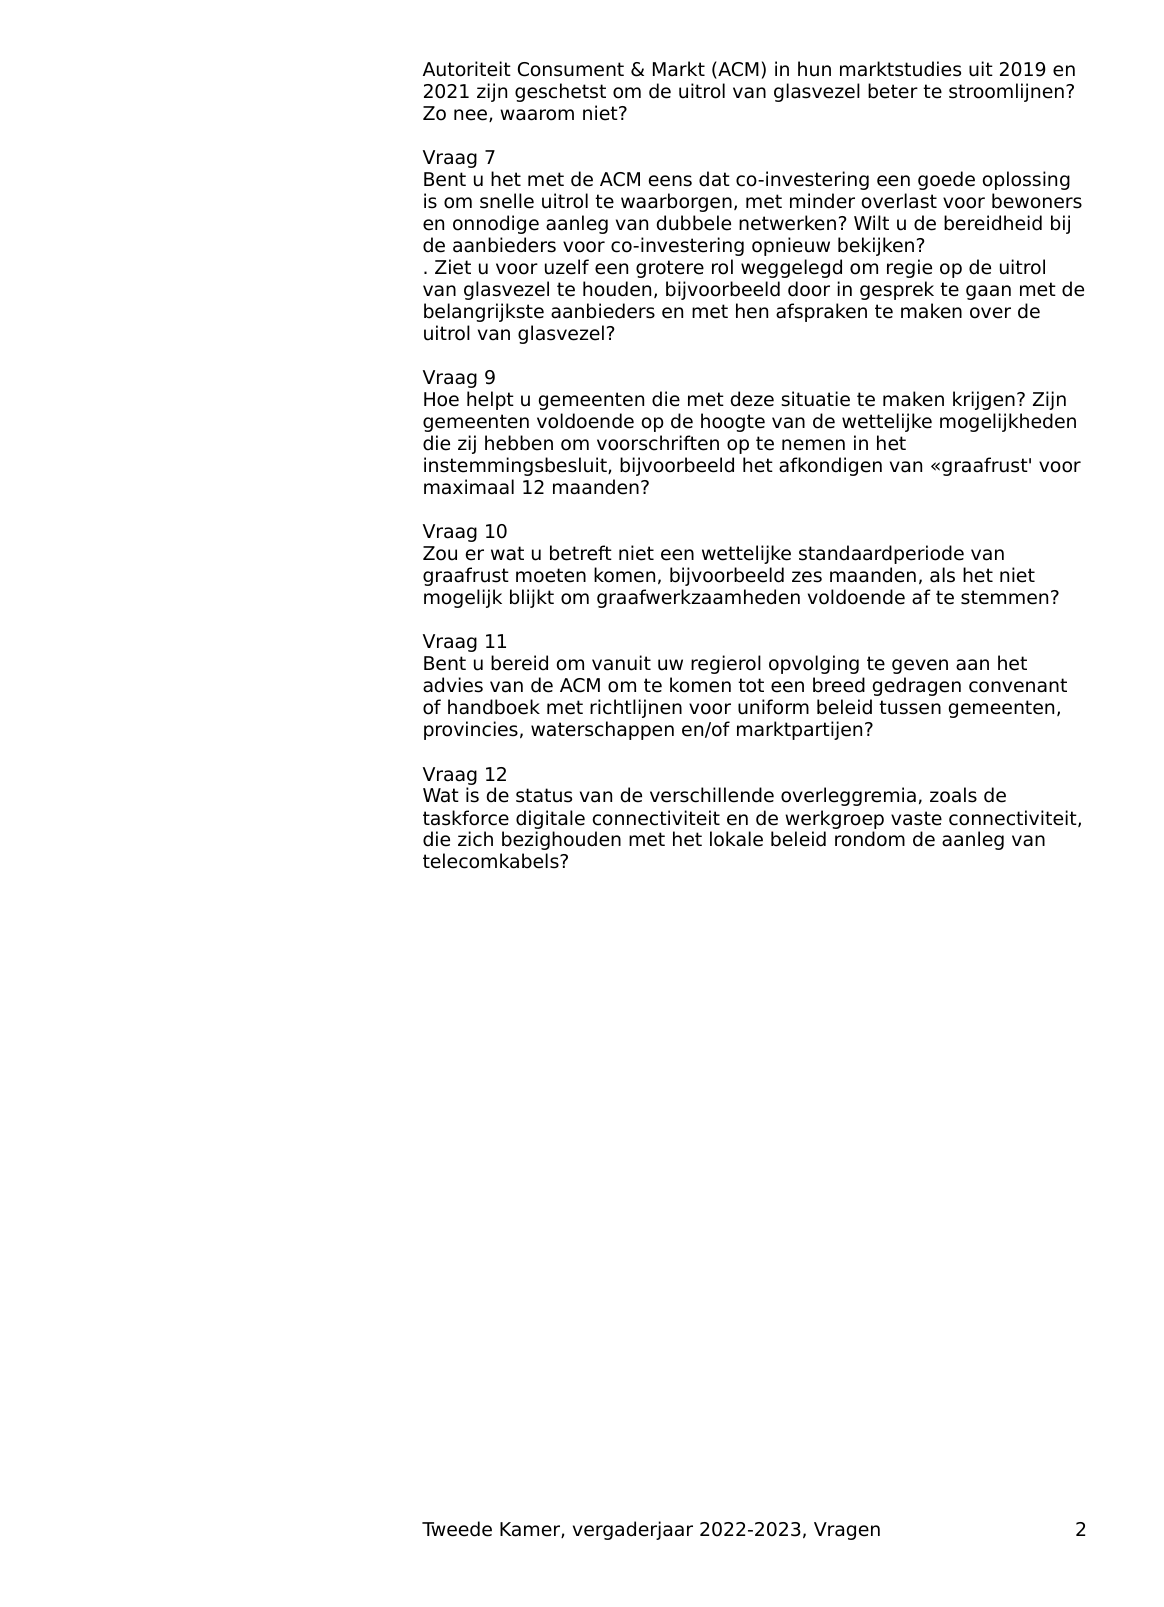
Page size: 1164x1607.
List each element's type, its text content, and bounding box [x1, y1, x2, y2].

text Wat is de status van de verschillende overleggremia, zoals de taskforce digitale connectiviteit en de werkgroep vaste connectiviteit, die zich bezighouden met het lokale beleid rondom de aanleg van telecomkabels? [422, 785, 1087, 873]
text Vraag 7 [422, 147, 1087, 169]
text Hoe helpt u gemeenten die met deze situatie te maken krijgen? Zijn gemeenten voldoende op de hoogte van de wettelijke mogelijkheden die zij hebben om voorschriften op te nemen in het instemmingsbesluit, bijvoorbeeld het afkondigen van «graafrust' voor maximaal 12 maanden? [422, 389, 1087, 499]
text Vraag 10 [422, 521, 1087, 543]
text Bent u het met de ACM eens dat co-investering een goede oplossing is om snelle uitrol te waarborgen, met minder overlast voor bewoners en onnodige aanleg van dubbele netwerken? Wilt u de bereidheid bij de aanbieders voor co-investering opnieuw bekijken? [422, 169, 1087, 257]
text . Ziet u voor uzelf een grotere rol weggelegd om regie op de uitrol van glasvezel te houden, bijvoorbeeld door in gesprek te gaan met de belangrijkste aanbieders en met hen afspraken te maken over de uitrol van glasvezel? [422, 257, 1087, 345]
text Bent u bereid om vanuit uw regierol opvolging te geven aan het advies van de ACM om te komen tot een breed gedragen convenant of handboek met richtlijnen voor uniform beleid tussen gemeenten, provincies, waterschappen en/of marktpartijen? [422, 653, 1087, 741]
text Vraag 11 [422, 631, 1087, 653]
text Autoriteit Consument & Markt (ACM) in hun marktstudies uit 2019 en 2021 zijn geschetst om de uitrol van glasvezel beter te stroomlijnen? Zo nee, waarom niet? [422, 59, 1087, 125]
text Vraag 12 [422, 763, 1087, 785]
text Zou er wat u betreft niet een wettelijke standaardperiode van graafrust moeten komen, bijvoorbeeld zes maanden, als het niet mogelijk blijkt om graafwerkzaamheden voldoende af te stemmen? [422, 543, 1087, 609]
text Vraag 9 [422, 367, 1087, 389]
